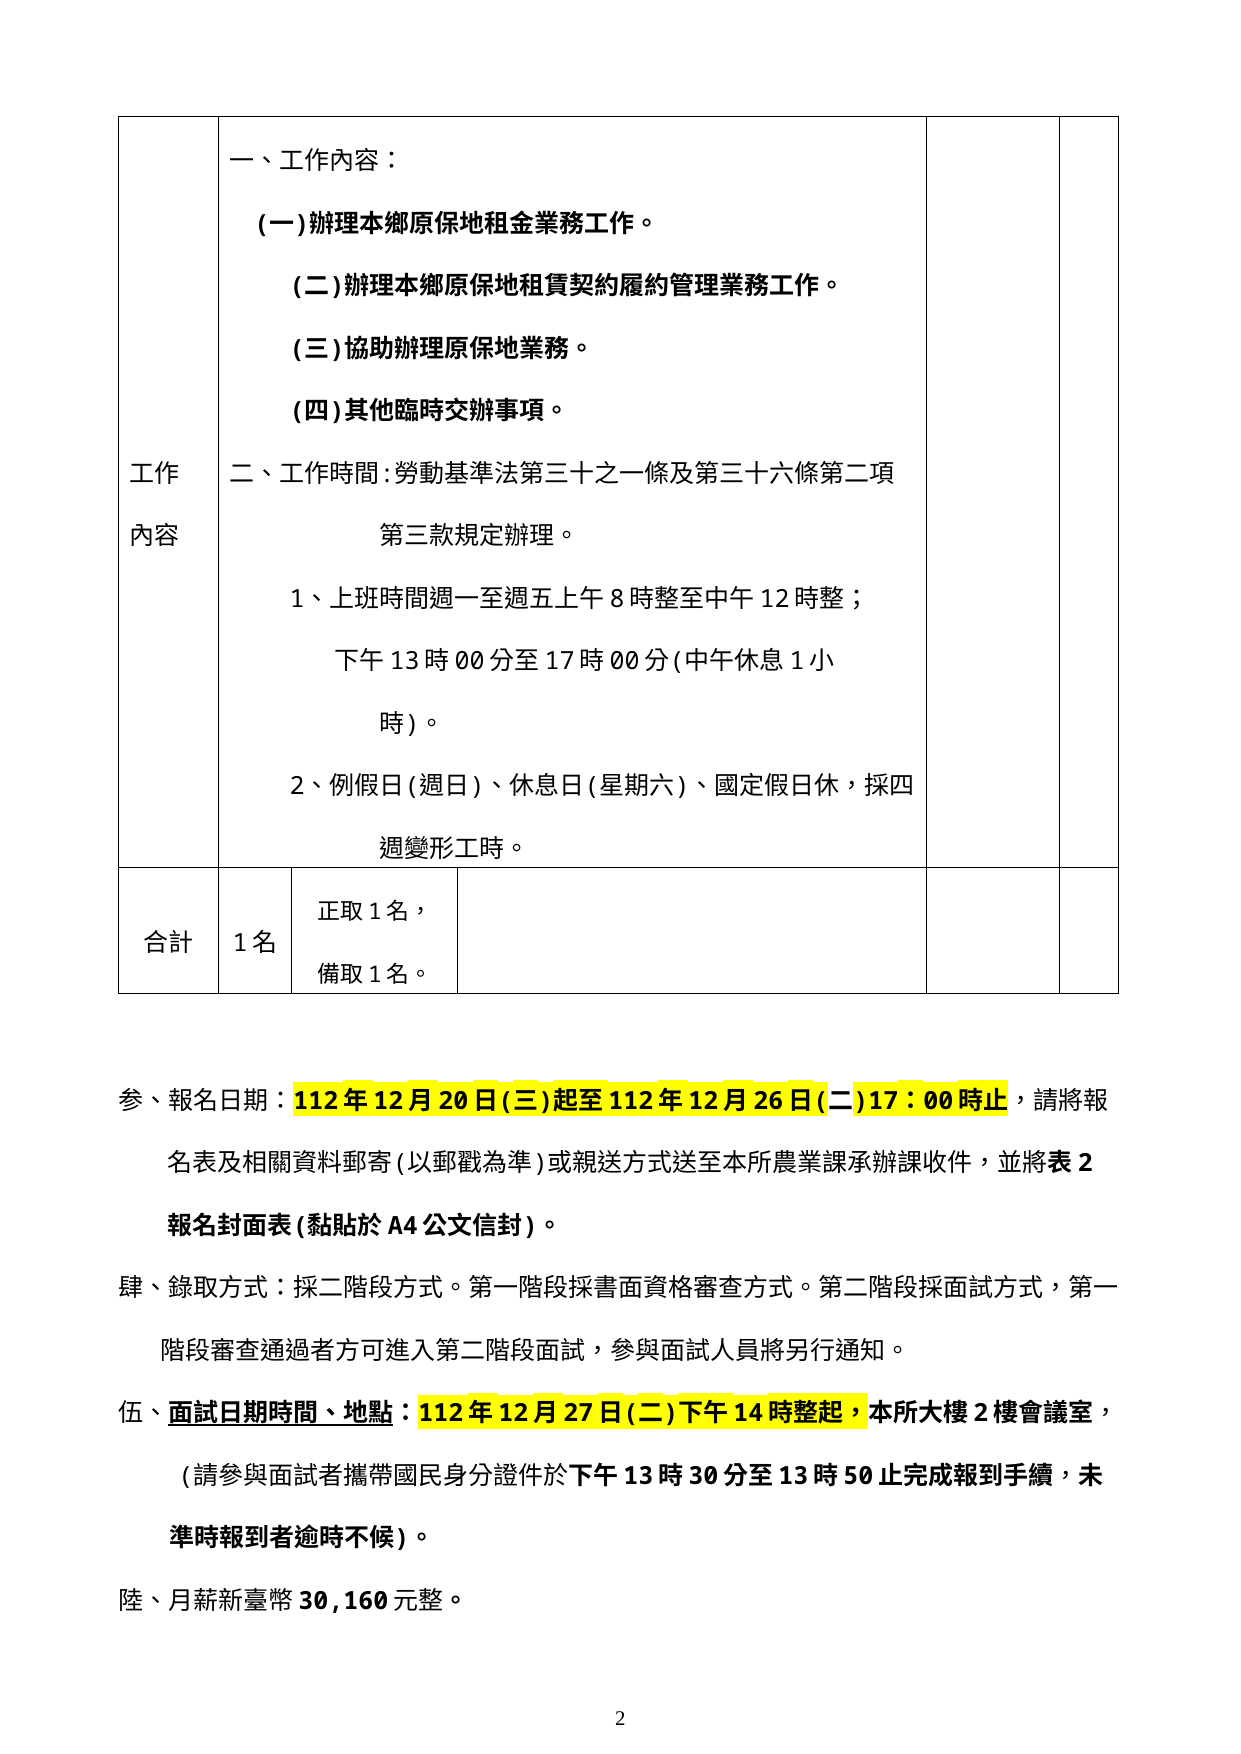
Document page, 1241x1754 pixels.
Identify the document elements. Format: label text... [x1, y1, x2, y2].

table_cell [1060, 868, 1118, 993]
table_cell 1名 [219, 868, 291, 993]
table_cell [1060, 117, 1118, 867]
table_cell [927, 868, 1059, 993]
text 肆、錄取方式：採二階段方式。第一階段採書面資格審查方式。第二階段採面試方式，第一階段審查通過者方可進入第二階段面試，參與面試人員將另行通知。 [118, 1244, 1122, 1369]
text 参、報名日期：112年12月20日(三)起至112年12月26日(二)17：00時止，請將報名表及相關資料郵寄(以郵戳為準)或親送方式送至本所農業課承辦課收件，並將表2報名封面表(黏貼於A4公文信封)。 [118, 1057, 1122, 1244]
text (請參與面試者攜帶國民身分證件於下午13時30分至13時50止完成報到手續，未準時報到者逾時不候)。 [118, 1432, 1122, 1557]
table_cell [927, 117, 1059, 867]
table_cell 合計 [119, 868, 218, 993]
text 伍、面試日期時間、地點：112年12月27日(二)下午14時整起，本所大樓2樓會議室， [118, 1369, 1122, 1432]
table_cell [458, 868, 926, 993]
table_cell 工作 內容 [119, 117, 218, 867]
table_cell 正取1名， 備取1名。 [292, 868, 457, 993]
text 陸、月薪新臺幣30,160元整。 [118, 1557, 1122, 1619]
table_cell 一、工作內容： (一)辦理本鄉原保地租金業務工作。 (二)辦理本鄉原保地租賃契約履約管理業務工作。 (三)協助辦理原保地業務。 (四)其他臨時交辦事項。 二、工作時間:勞動基準法第三十之一條及第三十六條第二項第三款規定辦理。 1、上班時間週一至週五上午8時整至中午12時整； 下午13時00分至17時00分(中午休息1小時)。 2、例假日(週日)、休息日(星期六)、國定假日休，採四週變形工時。 [219, 117, 926, 867]
